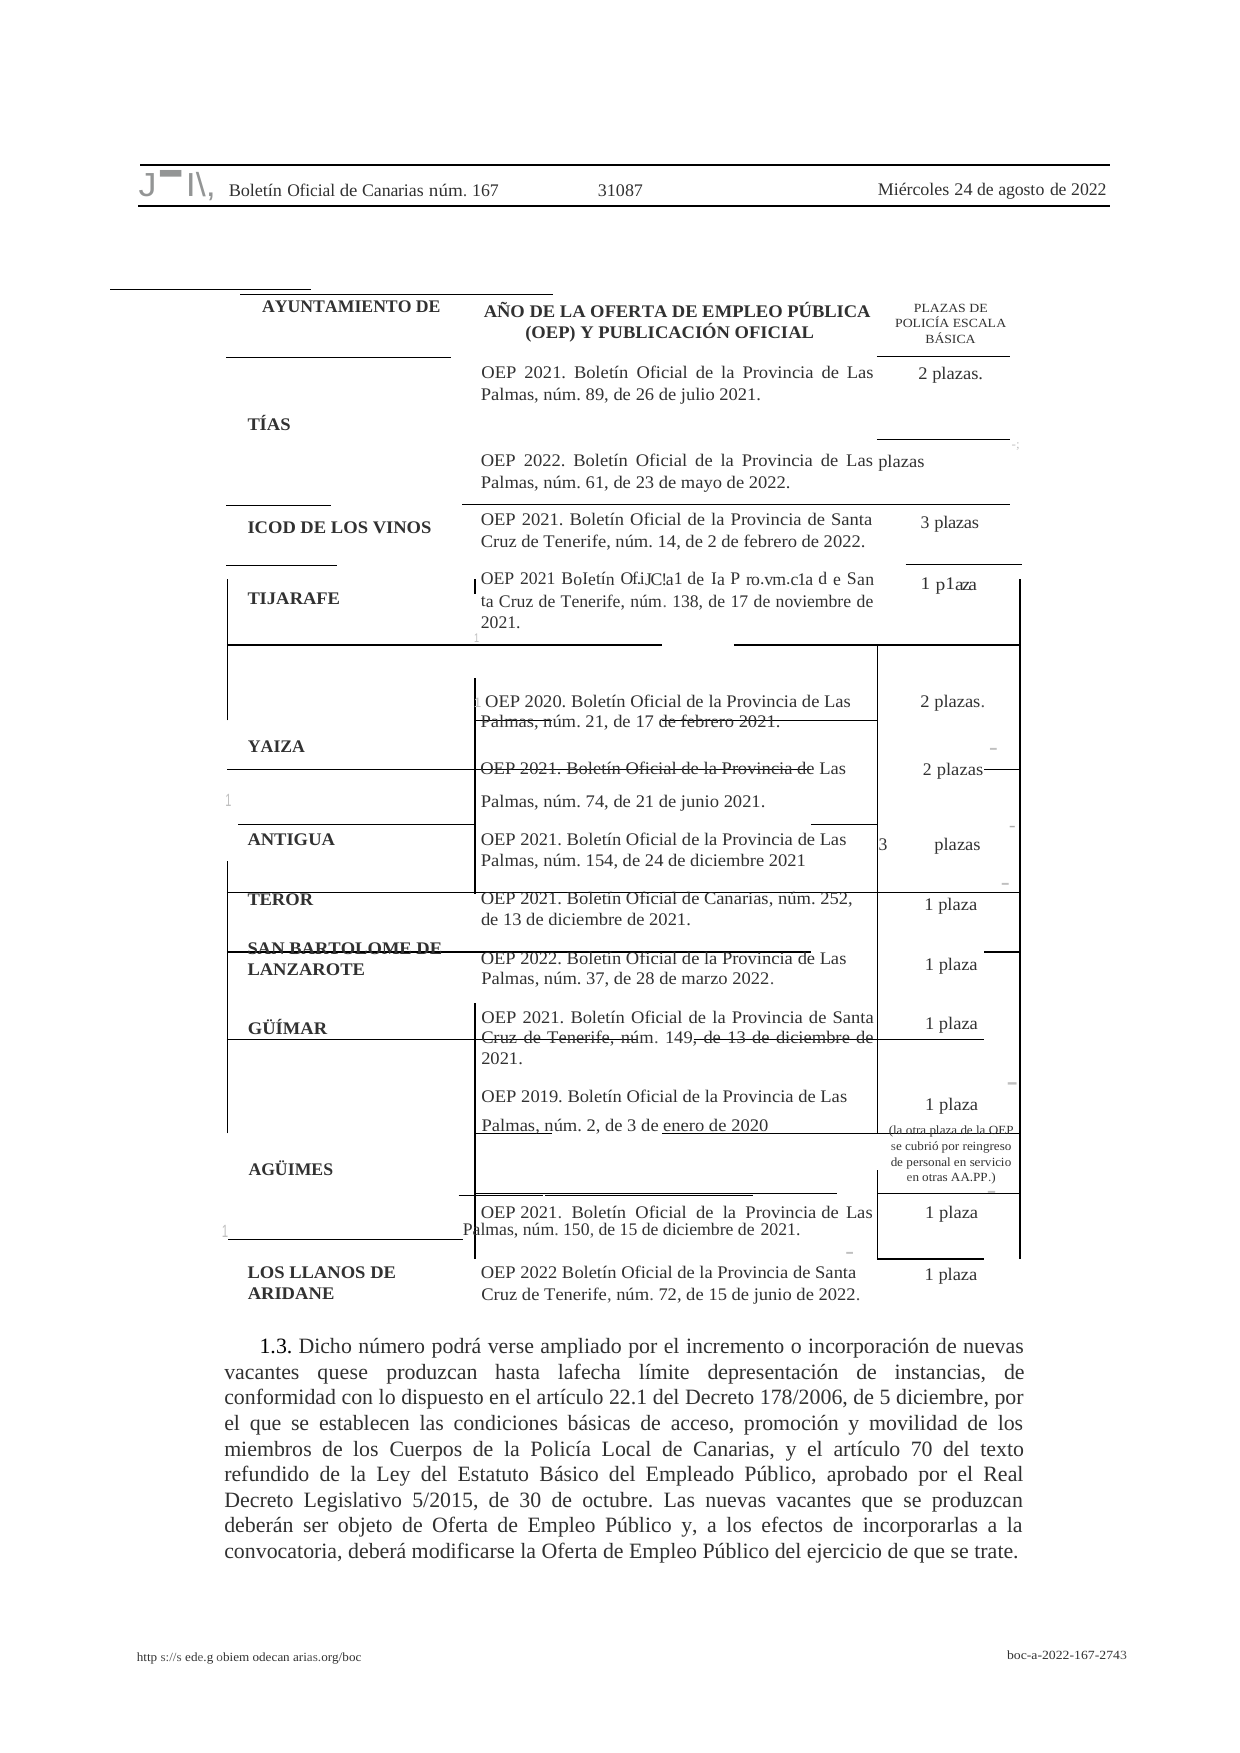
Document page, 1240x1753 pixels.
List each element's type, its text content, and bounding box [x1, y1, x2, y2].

subtitle - [824, 1184, 877, 1202]
text OEP 2022. Boletín Oficial de la Provincia de Las Palmas, núm. 37, de 28 de marzo 2022. [481, 948, 874, 988]
text 2 plazas. [920, 691, 1019, 711]
text J-I\, Boletín Oficial de Canarias núm. 167 31087 Miércoles 24 de agosto de 2022 [138, 117, 1158, 215]
subtitle - [1021, 1184, 1158, 1202]
text SAN BARTOLOME DE LANZAROTE [247, 938, 446, 951]
text - [1009, 815, 1019, 835]
subtitle - [878, 1194, 1019, 1202]
text TIJARAFE [247, 588, 444, 608]
text 1 Palmas, núm. 150, de 15 de diciembre de 2021. [1021, 1223, 1158, 1238]
list plazas [876, 451, 1023, 471]
text Cruz de Tenerife, núm. 72, de 15 de junio de 2022. [481, 1284, 875, 1304]
text -; [1009, 438, 1021, 451]
text OEP 2022 Boletín Oficial de la Provincia de Santa [481, 1265, 875, 1282]
text YAIZA [110, 735, 305, 756]
text - [1021, 815, 1158, 835]
list [1021, 761, 1158, 779]
text OEP 2021. Boletín Oficial de la Provincia de Las Palmas, núm. 154, de 24 de diciembre 2021 [481, 829, 874, 870]
text OEP 2021. Boletín Oficial de la Provincia de Las Palmas, núm. 89, de 26 de julio 2021. [481, 362, 874, 404]
text 1 OEP 2020. Boletín Oficial de la Provincia de Las Palmas, núm. 21, de 17 de febrero 2021. [476, 691, 874, 732]
text OEP 2021. Boletín Oficial de Canarias, núm. 252, de 13 de diciembre de 2021. [481, 893, 869, 929]
text ICOD DE LOS VINOS [247, 517, 444, 537]
subtitle - [1021, 868, 1158, 896]
text 1 Palmas, núm. 150, de 15 de diciembre de 2021. [878, 1223, 1019, 1238]
text TEROR [247, 893, 446, 909]
text Palmas, núm. 74, de 21 de junio 2021. [481, 791, 874, 811]
text 2 plazas. [918, 363, 1009, 383]
text 1 plaza [922, 953, 980, 974]
text 1 Palmas, núm. 150, de 15 de diciembre de 2021. [476, 1223, 877, 1238]
text AÑO DE LA OFERTA DE EMPLEO PÚBLICA (OEP) Y PUBLICACIÓN OFICIAL [483, 300, 874, 342]
text 1 plaza [922, 1098, 981, 1114]
list Dicho número podrá verse ampliado por el incremento o incorporación de nuevas vacantes quese produzcan hasta lafecha límite depresentación de instancias, de conformidad con lo dispuesto en el artículo 22.1 del Decreto 178/2006, de 5 diciembre, por el que se establecen las condiciones básicas de acceso, promoción y movilidad de los miembros de los Cuerpos de la Policía Local de Canarias, y el artículo 70 del texto refundido de la Ley del Estatuto Básico del Empleado Público, aprobado por el Real Decreto Legislativo 5/2015, de 30 de octubre. Las nuevas vacantes que se produzcan deberán ser objeto de Oferta de Empleo Público y, a los efectos de incorporarlas a la convocatoria, deberá modificarse la Oferta de Empleo Público del ejercicio de que se trate. [224, 1333, 1025, 1563]
list plazas [920, 511, 981, 564]
text (la otra plaza de la OEP se cubrió por reingreso de personal en servicio en otras AA.PP.) [886, 1134, 1016, 1184]
text - [1006, 1065, 1019, 1098]
text 1 [110, 790, 346, 810]
text 1 [474, 633, 874, 645]
text 1 plaza [922, 896, 980, 914]
subtitle - [878, 734, 1019, 761]
text OEP 2019. Boletín Oficial de la Provincia de Las [481, 1086, 874, 1106]
text PLAZAS DE POLICÍA ESCALA BÁSICA [893, 301, 1008, 346]
list plazas [923, 761, 1019, 779]
text [247, 888, 446, 892]
text [1021, 691, 1158, 711]
text - [1021, 1065, 1158, 1098]
text [481, 888, 869, 892]
text OEP 2021. Boletín Oficial de la Provincia de Santa Cruz de Tenerife, núm. 149, de 13 de diciembre de 2021. [481, 1006, 874, 1068]
text 1 plaza [924, 1263, 1158, 1284]
text - [400, 1239, 854, 1265]
list 1 p1aza [920, 565, 981, 594]
subtitle - [1001, 868, 1019, 892]
text [1021, 1202, 1158, 1222]
subtitle - [878, 1184, 1019, 1193]
text OEP 2021 BoIetín Of.iJC!a1 de Ia P ro.vm.c1a d e San ta Cruz de Tenerife, núm. 138, de 17 de noviembre de 2021. [481, 568, 874, 632]
text OEP 2021. Boletín Oficial de la Provincia de Las [480, 758, 874, 778]
text 1 plaza [922, 1013, 981, 1033]
text 1 Palmas, núm. 150, de 15 de diciembre de 2021. [222, 1223, 474, 1238]
list plazas [878, 835, 1019, 855]
text OEP 2021. Boletín Oficial de la Provincia de Santa Cruz de Tenerife, núm. 14, de 2 de febrero de 2022. [481, 509, 873, 551]
text AGÜIMES [248, 1159, 336, 1179]
text LOS LLANOS DE ARIDANE [247, 1262, 397, 1303]
text OEP 2021. Boletín Oficial de la Provincia de Las [481, 1202, 877, 1222]
text TÍAS [247, 414, 444, 434]
text AYUNTAMIENTO DE [262, 296, 444, 316]
text OEP 2022. Boletín Oficial de la Provincia de Las Palmas, núm. 61, de 23 de mayo de 2022. [481, 450, 873, 492]
text ANTIGUA [247, 829, 446, 849]
text SAN BARTOLOME DE LANZAROTE [247, 953, 446, 979]
text 1 plaza [878, 1202, 1019, 1222]
text GÜÍMAR [248, 1018, 446, 1038]
text Palmas, núm. 2, de 3 de enero de 2020 [481, 1115, 768, 1135]
subtitle - [1021, 734, 1108, 761]
